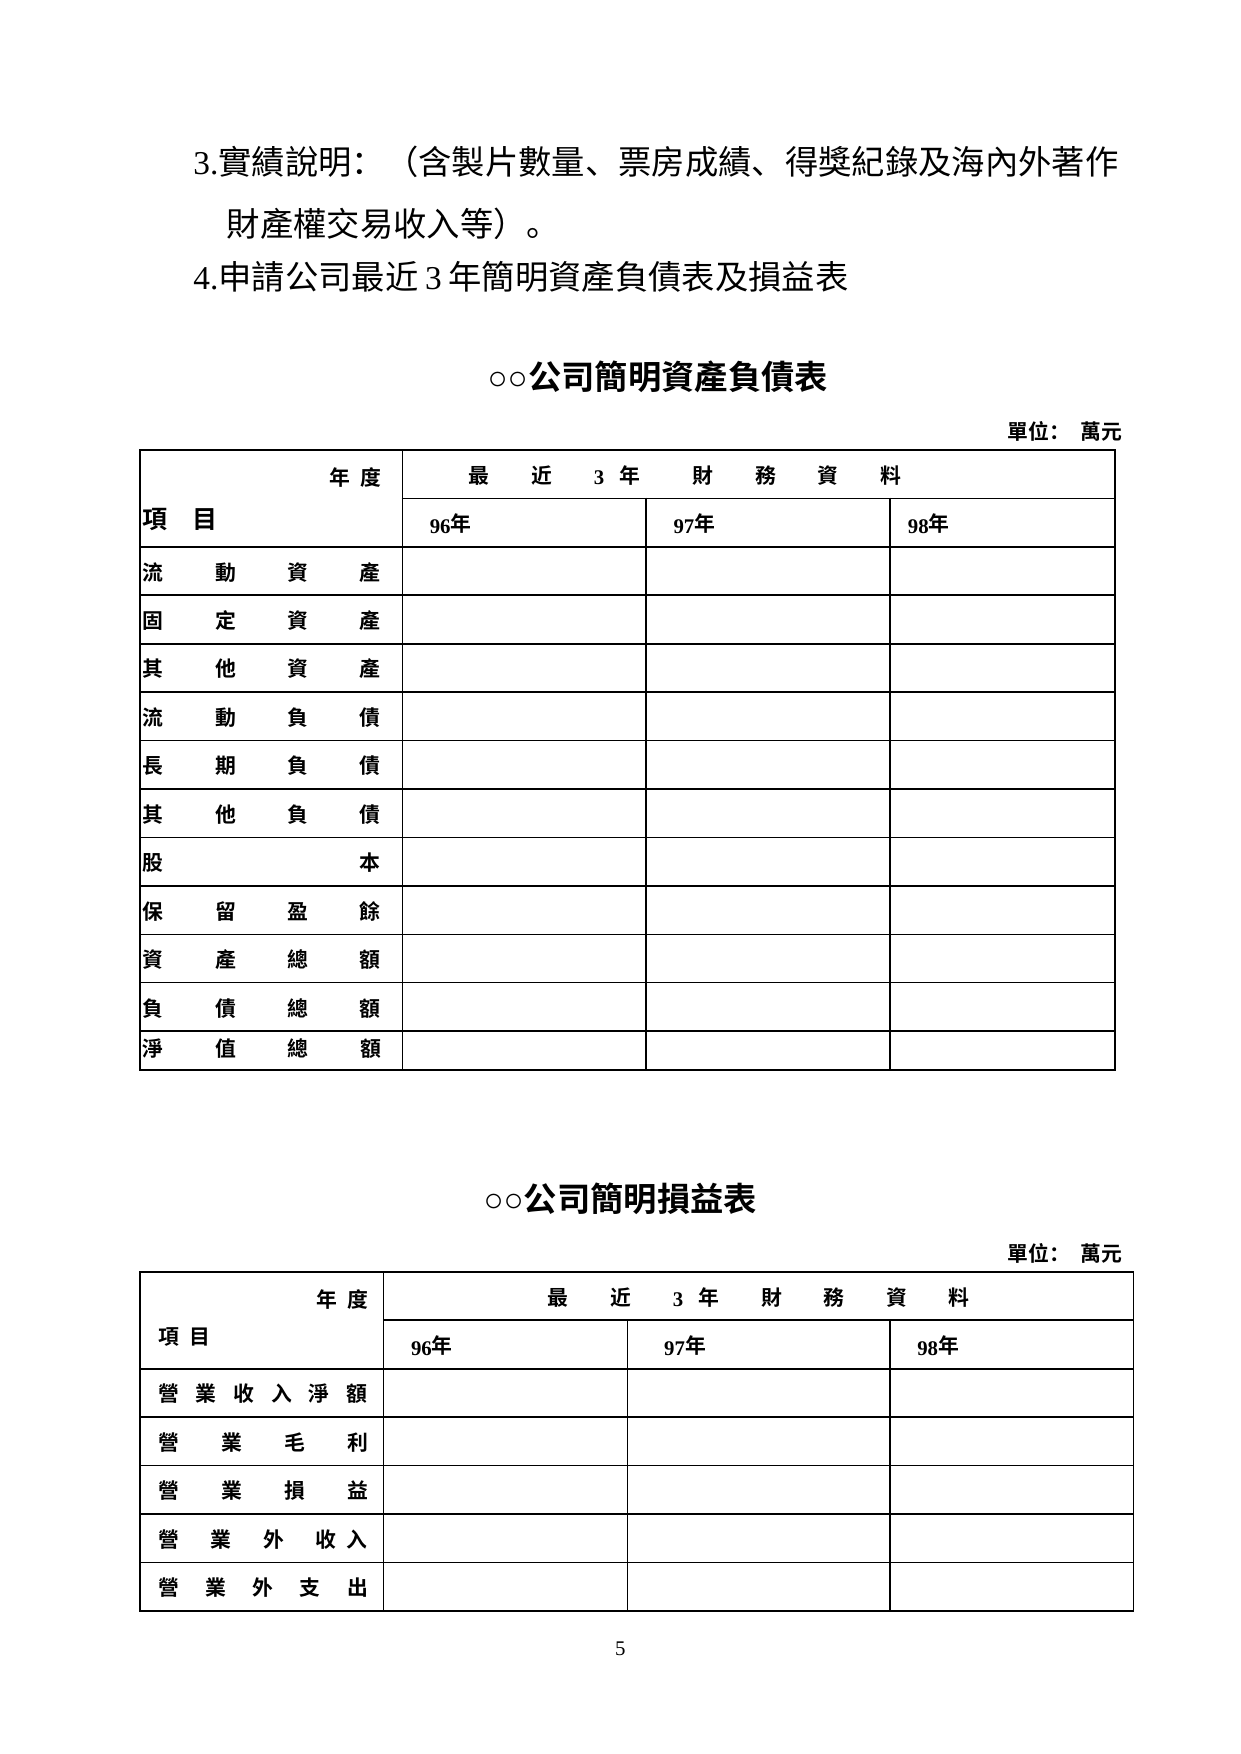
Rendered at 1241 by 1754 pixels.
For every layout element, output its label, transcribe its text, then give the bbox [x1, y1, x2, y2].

table_cell [647, 645, 889, 691]
table_cell [647, 983, 889, 1030]
table_cell [891, 1515, 1133, 1562]
table_cell [647, 790, 889, 837]
table_cell 保留盈餘 [141, 887, 402, 933]
table_cell [891, 887, 1114, 933]
table_cell [647, 935, 889, 982]
table_cell [403, 887, 645, 933]
table_cell [647, 741, 889, 788]
table_cell [384, 1515, 627, 1562]
table_cell [891, 935, 1114, 982]
table_cell [891, 693, 1114, 740]
table_cell [891, 1418, 1133, 1465]
table_cell 其 他 負 債 [141, 790, 402, 837]
table_cell 其 他 資 產 [141, 645, 402, 691]
table_cell [891, 1563, 1133, 1610]
table_cell 營 業 外 支 出 [141, 1563, 383, 1610]
table_cell [403, 935, 645, 982]
table_cell 流 動 資 產 [141, 548, 402, 594]
table_cell [647, 693, 889, 740]
text ○○公司簡明資產負債表 [193, 349, 1122, 399]
table_cell 長 期 負 債 [141, 741, 402, 788]
text 3.實績說明：（含製片數量、票房成績、得獎紀錄及海內外著作財產權交易收入等）。 [193, 124, 1122, 249]
table_cell [891, 790, 1114, 837]
table_cell [403, 548, 645, 594]
table_header 年 度 項 目 [141, 451, 402, 546]
table_cell [891, 838, 1114, 885]
table_cell 98年 [891, 499, 1114, 546]
table_cell 資 產 總 額 [141, 935, 402, 982]
text 4.申請公司最近3年簡明資產負債表及損益表 [193, 249, 1122, 299]
table_cell 97年 [647, 499, 889, 546]
table_cell [891, 596, 1114, 643]
table_cell [891, 548, 1114, 594]
table_cell [647, 887, 889, 933]
table_cell 流動負債 [141, 693, 402, 740]
table_cell [628, 1563, 889, 1610]
table_cell [403, 596, 645, 643]
table_cell 96年 [403, 499, 645, 546]
table_cell [403, 790, 645, 837]
table_cell [891, 1032, 1114, 1069]
table_cell [403, 741, 645, 788]
table_cell [647, 596, 889, 643]
table_cell [384, 1466, 627, 1513]
table_cell [403, 983, 645, 1030]
table_cell 98年 [891, 1321, 1133, 1368]
table_cell [384, 1563, 627, 1610]
table_cell 固 定 資 產 [141, 596, 402, 643]
text 單位： 萬元 [193, 1221, 1122, 1271]
table_cell 97年 [628, 1321, 889, 1368]
table_cell [891, 645, 1114, 691]
text ○○公司簡明損益表 [118, 1171, 1122, 1221]
table_cell [628, 1418, 889, 1465]
table_cell [628, 1370, 889, 1416]
table_cell 股 本 [141, 838, 402, 885]
table_cell 96年 [384, 1321, 627, 1368]
table_cell [403, 693, 645, 740]
table_cell 營 業 外 收入 [141, 1515, 383, 1562]
table_cell [628, 1466, 889, 1513]
table_cell 負債總額 [141, 983, 402, 1030]
table_header 最 近 3 年 財 務 資 料 [403, 451, 1114, 497]
table_cell [891, 1370, 1133, 1416]
table_cell [403, 838, 645, 885]
table_cell [647, 1032, 889, 1069]
table_cell [647, 838, 889, 885]
text 單位： 萬元 [118, 399, 1122, 449]
table_cell 營 業 收 入 淨 額 [141, 1370, 383, 1416]
table_cell [647, 548, 889, 594]
table_cell [384, 1370, 627, 1416]
table_cell [891, 983, 1114, 1030]
table_cell [384, 1418, 627, 1465]
table_cell [628, 1515, 889, 1562]
table_cell [891, 741, 1114, 788]
table_cell 營 業 毛 利 [141, 1418, 383, 1465]
table_cell [403, 645, 645, 691]
table_cell [891, 1466, 1133, 1513]
table_cell [403, 1032, 645, 1069]
table_header 最 近 3 年 財 務 資 料 [384, 1273, 1133, 1319]
table_cell 營 業 損 益 [141, 1466, 383, 1513]
table_cell 淨 值 總 額 [141, 1032, 402, 1069]
table_header 年 度 項 目 [141, 1273, 383, 1368]
